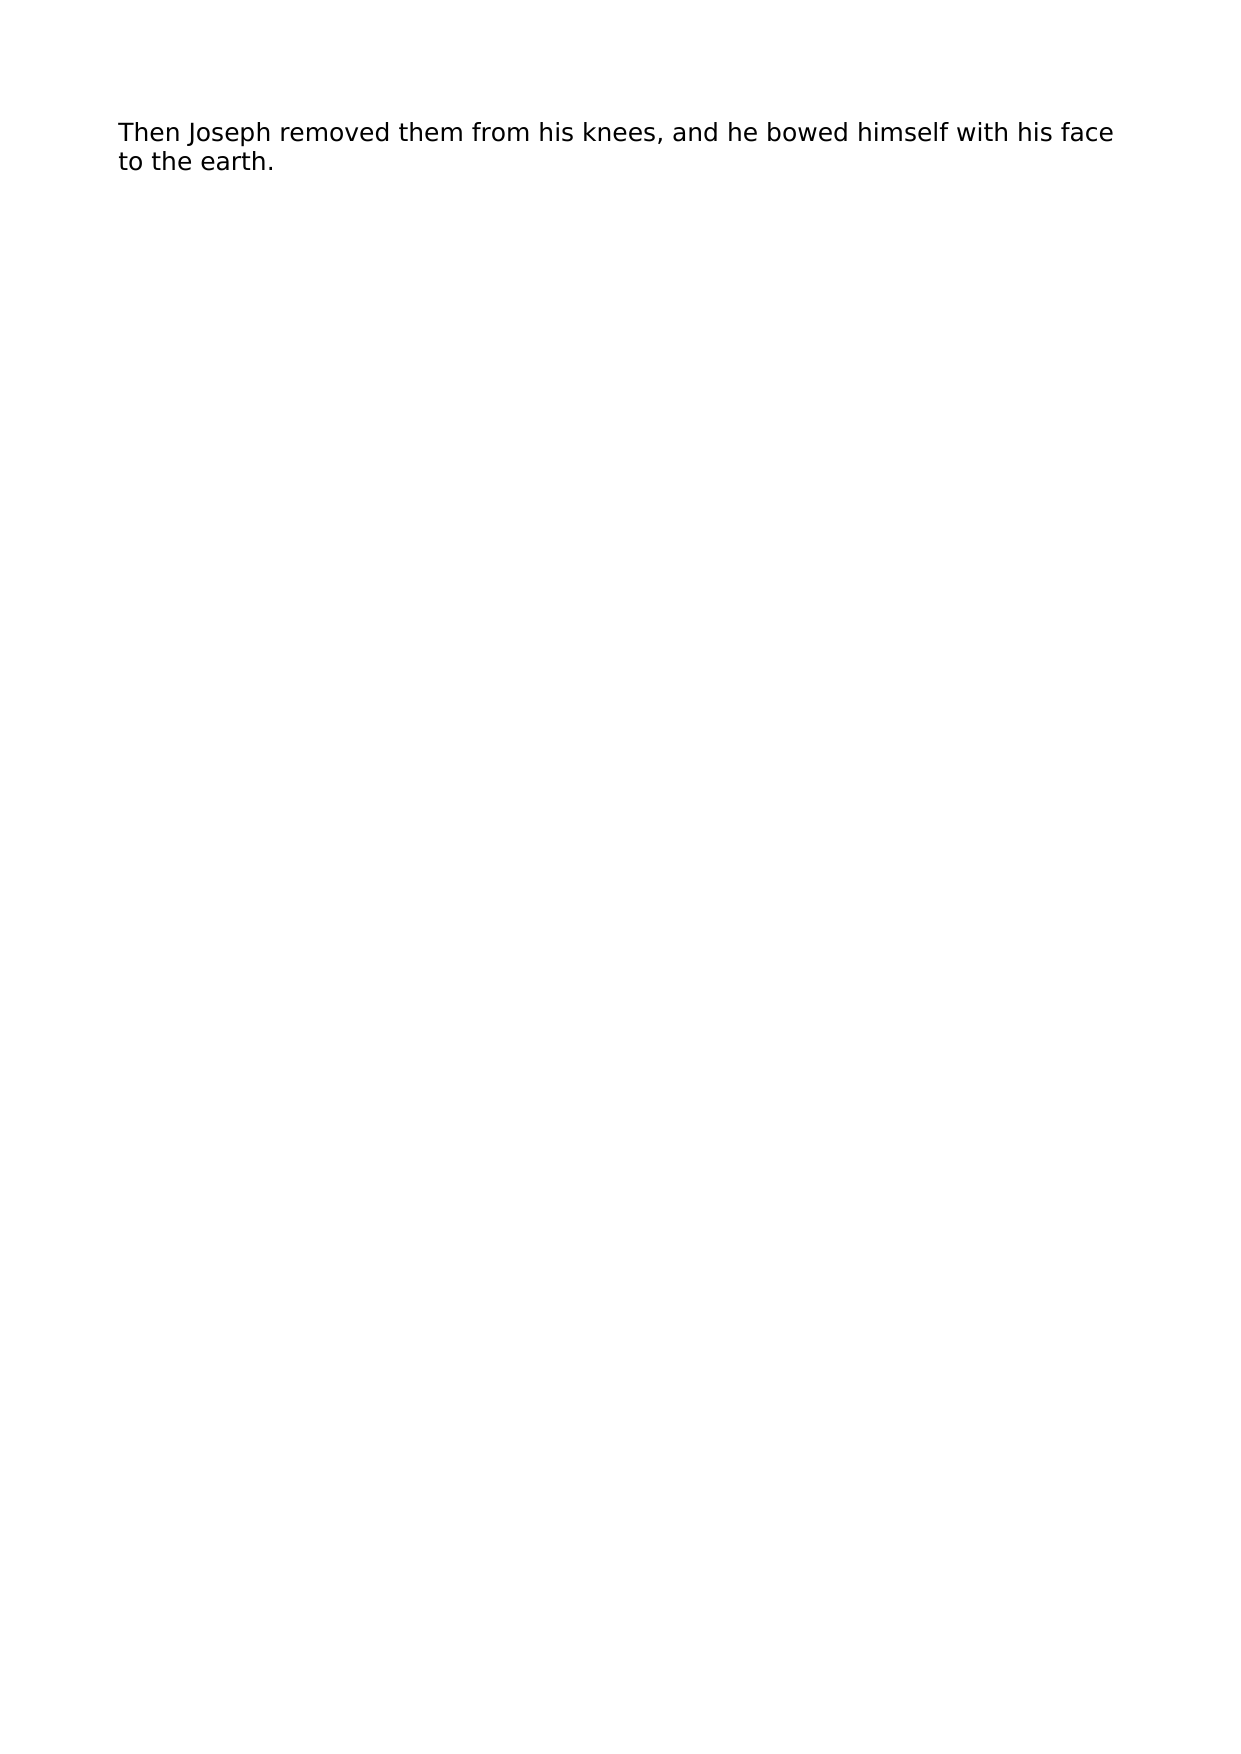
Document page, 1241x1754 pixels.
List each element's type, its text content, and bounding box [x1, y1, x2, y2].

text Then Joseph removed them from his knees, and he bowed himself with his face to the earth. [118, 118, 1122, 176]
